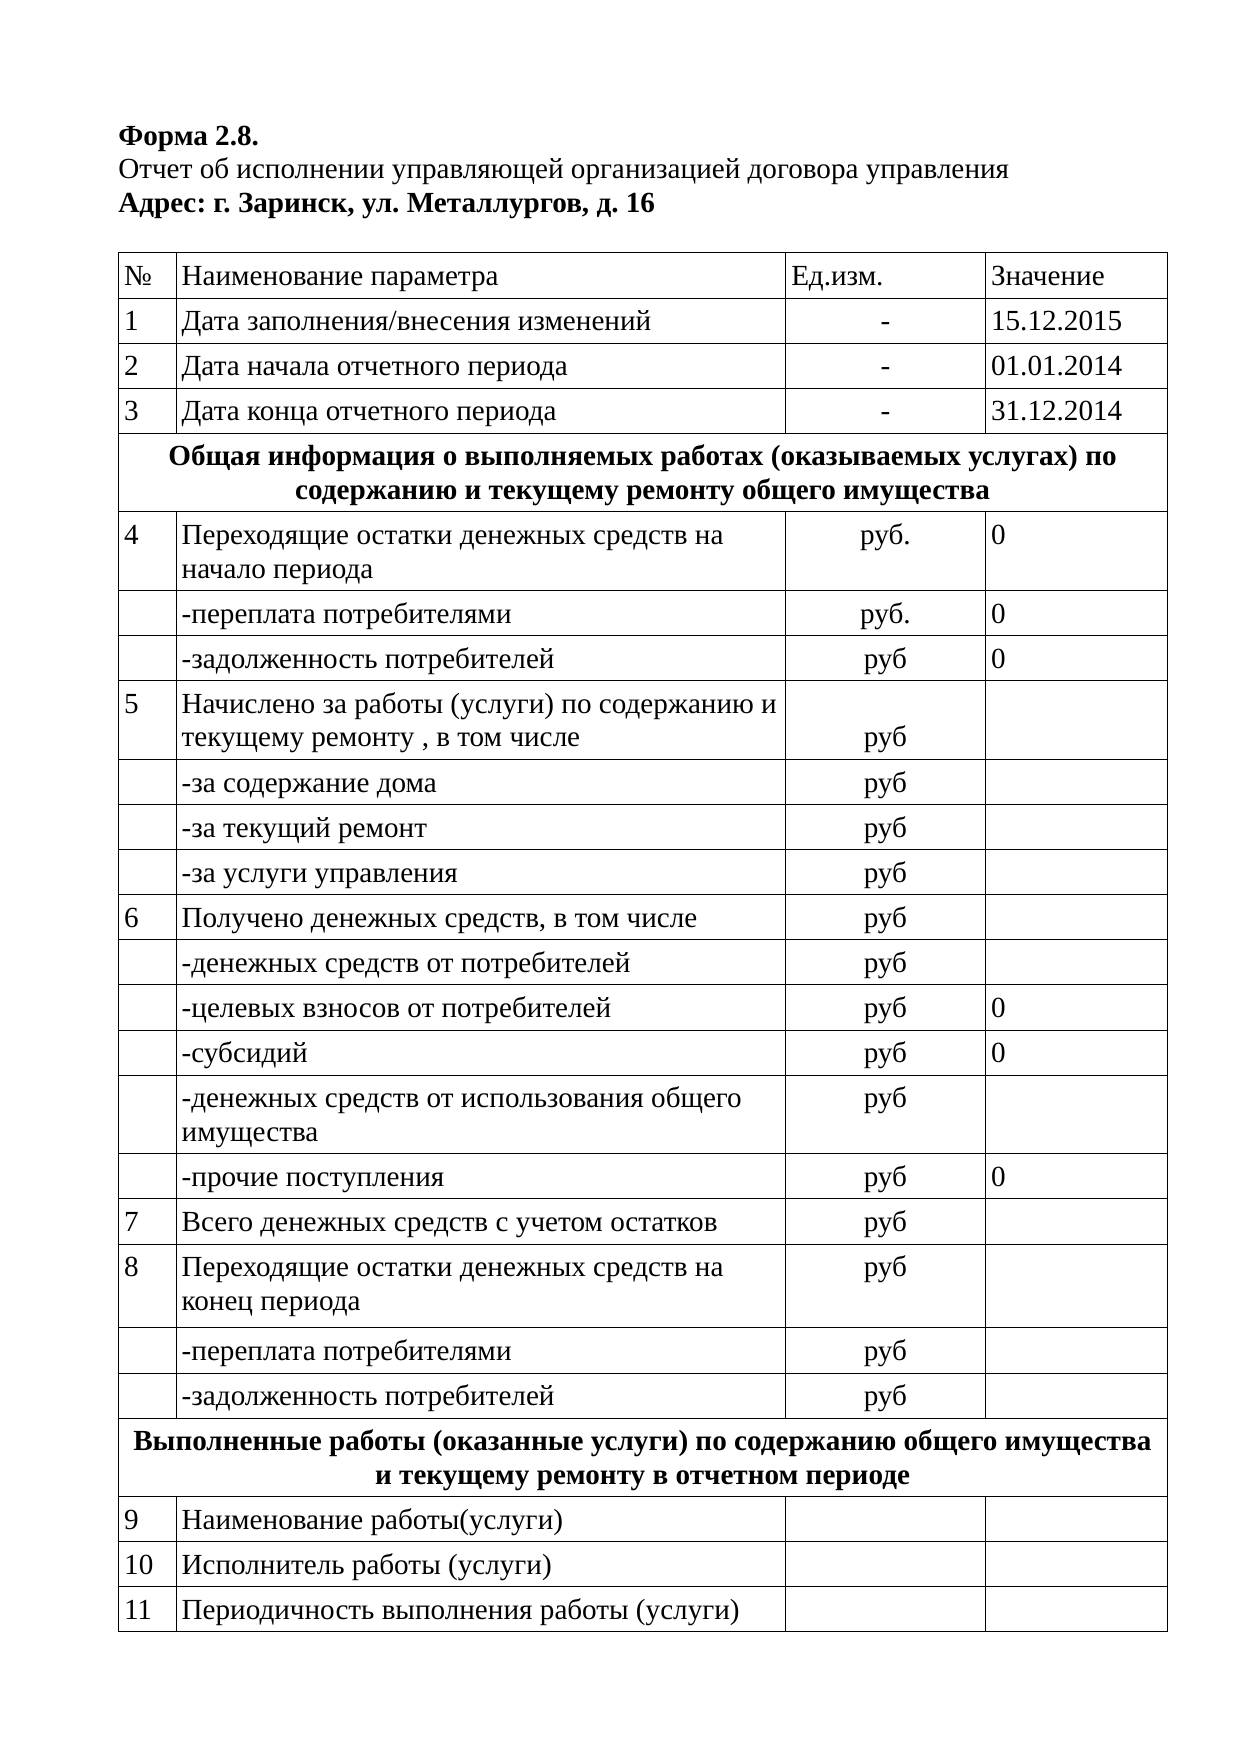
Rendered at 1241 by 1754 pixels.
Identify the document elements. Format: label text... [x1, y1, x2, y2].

table_cell [986, 1587, 1167, 1631]
table_cell руб [786, 1076, 985, 1153]
table_cell 0 [986, 1154, 1167, 1198]
table_cell -переплата потребителями [177, 1328, 785, 1372]
table_cell руб [786, 1245, 985, 1327]
table_cell -прочие поступления [177, 1154, 785, 1198]
table_cell руб [786, 1154, 985, 1198]
table_cell руб [786, 940, 985, 984]
table_cell Переходящие остатки денежных средств на конец периода [177, 1245, 785, 1327]
table_cell [119, 1328, 176, 1372]
table_cell 5 [119, 681, 176, 759]
table_cell 0 [986, 1031, 1167, 1074]
text Форма 2.8. [118, 118, 1122, 152]
table_cell -за услуги управления [177, 850, 785, 894]
table_cell Общая информация о выполняемых работах (оказываемых услугах) по содержанию и текущему ремонту общего имущества [119, 434, 1167, 511]
table_cell Выполненные работы (оказанные услуги) по содержанию общего имущества и текущему ремонту в отчетном периоде [119, 1419, 1167, 1496]
table_cell руб [786, 1031, 985, 1074]
table_cell [119, 1374, 176, 1417]
table_cell [986, 940, 1167, 984]
table_cell [986, 1328, 1167, 1372]
table_cell 0 [986, 512, 1167, 590]
table_cell -задолженность потребителей [177, 636, 785, 680]
text Адрес: г. Заринск, ул. Металлургов, д. 16 [118, 185, 1122, 219]
table_cell -переплата потребителями [177, 591, 785, 635]
table_cell Всего денежных средств с учетом остатков [177, 1199, 785, 1243]
table_cell руб [786, 895, 985, 939]
table_cell -субсидий [177, 1031, 785, 1074]
table_cell Получено денежных средств, в том числе [177, 895, 785, 939]
text Отчет об исполнении управляющей организацией договора управления [118, 152, 1122, 185]
table_cell - [786, 299, 985, 342]
table_cell [986, 1245, 1167, 1327]
table_cell руб [786, 760, 985, 804]
table_cell 0 [986, 591, 1167, 635]
table_cell руб [786, 681, 985, 759]
table_cell руб [786, 850, 985, 894]
table_cell [786, 1497, 985, 1541]
table_cell [986, 1374, 1167, 1417]
table_cell 0 [986, 985, 1167, 1029]
table_cell 1 [119, 299, 176, 342]
table_cell [986, 1076, 1167, 1153]
table_cell руб [786, 636, 985, 680]
table_cell [986, 895, 1167, 939]
table_cell руб. [786, 512, 985, 590]
table_cell [119, 1031, 176, 1074]
table_cell Дата начала отчетного периода [177, 344, 785, 388]
table_cell Дата заполнения/внесения изменений [177, 299, 785, 342]
table_cell [119, 1154, 176, 1198]
table_cell 0 [986, 636, 1167, 680]
table_cell - [786, 344, 985, 388]
table_cell 11 [119, 1587, 176, 1631]
table_cell [986, 805, 1167, 849]
table_cell 7 [119, 1199, 176, 1243]
table_cell руб [786, 985, 985, 1029]
table_cell Начислено за работы (услуги) по содержанию и текущему ремонту , в том числе [177, 681, 785, 759]
table_cell [119, 850, 176, 894]
table_header Наименование параметра [177, 253, 785, 297]
table_cell -задолженность потребителей [177, 1374, 785, 1417]
table_cell - [786, 389, 985, 433]
table_cell 4 [119, 512, 176, 590]
table_cell 31.12.2014 [986, 389, 1167, 433]
table_cell Наименование работы(услуги) [177, 1497, 785, 1541]
table_cell [119, 805, 176, 849]
table_cell [986, 850, 1167, 894]
table_cell [786, 1542, 985, 1586]
table_cell [119, 591, 176, 635]
table_cell [986, 1199, 1167, 1243]
table_cell руб [786, 1374, 985, 1417]
table_cell [119, 1076, 176, 1153]
table_cell -за текущий ремонт [177, 805, 785, 849]
table_cell 8 [119, 1245, 176, 1327]
table_header Значение [986, 253, 1167, 297]
table_cell [119, 760, 176, 804]
table_cell Периодичность выполнения работы (услуги) [177, 1587, 785, 1631]
table_cell Исполнитель работы (услуги) [177, 1542, 785, 1586]
table_cell [786, 1587, 985, 1631]
table_cell -денежных средств от потребителей [177, 940, 785, 984]
table_cell -денежных средств от использования общего имущества [177, 1076, 785, 1153]
table_cell 2 [119, 344, 176, 388]
table_cell [119, 636, 176, 680]
table_cell 01.01.2014 [986, 344, 1167, 388]
table_cell [119, 985, 176, 1029]
table_cell -целевых взносов от потребителей [177, 985, 785, 1029]
table_cell 6 [119, 895, 176, 939]
table_cell руб [786, 805, 985, 849]
table_cell Переходящие остатки денежных средств на начало периода [177, 512, 785, 590]
table_cell [986, 1542, 1167, 1586]
table_cell 9 [119, 1497, 176, 1541]
table_header Ед.изм. [786, 253, 985, 297]
table_cell -за содержание дома [177, 760, 785, 804]
table_cell Дата конца отчетного периода [177, 389, 785, 433]
table_cell руб [786, 1199, 985, 1243]
table_cell [119, 940, 176, 984]
table_cell [986, 760, 1167, 804]
table_cell [986, 681, 1167, 759]
table_cell 15.12.2015 [986, 299, 1167, 342]
table_header № [119, 253, 176, 297]
table_cell руб. [786, 591, 985, 635]
table_cell руб [786, 1328, 985, 1372]
table_cell 10 [119, 1542, 176, 1586]
table_cell 3 [119, 389, 176, 433]
table_cell [986, 1497, 1167, 1541]
